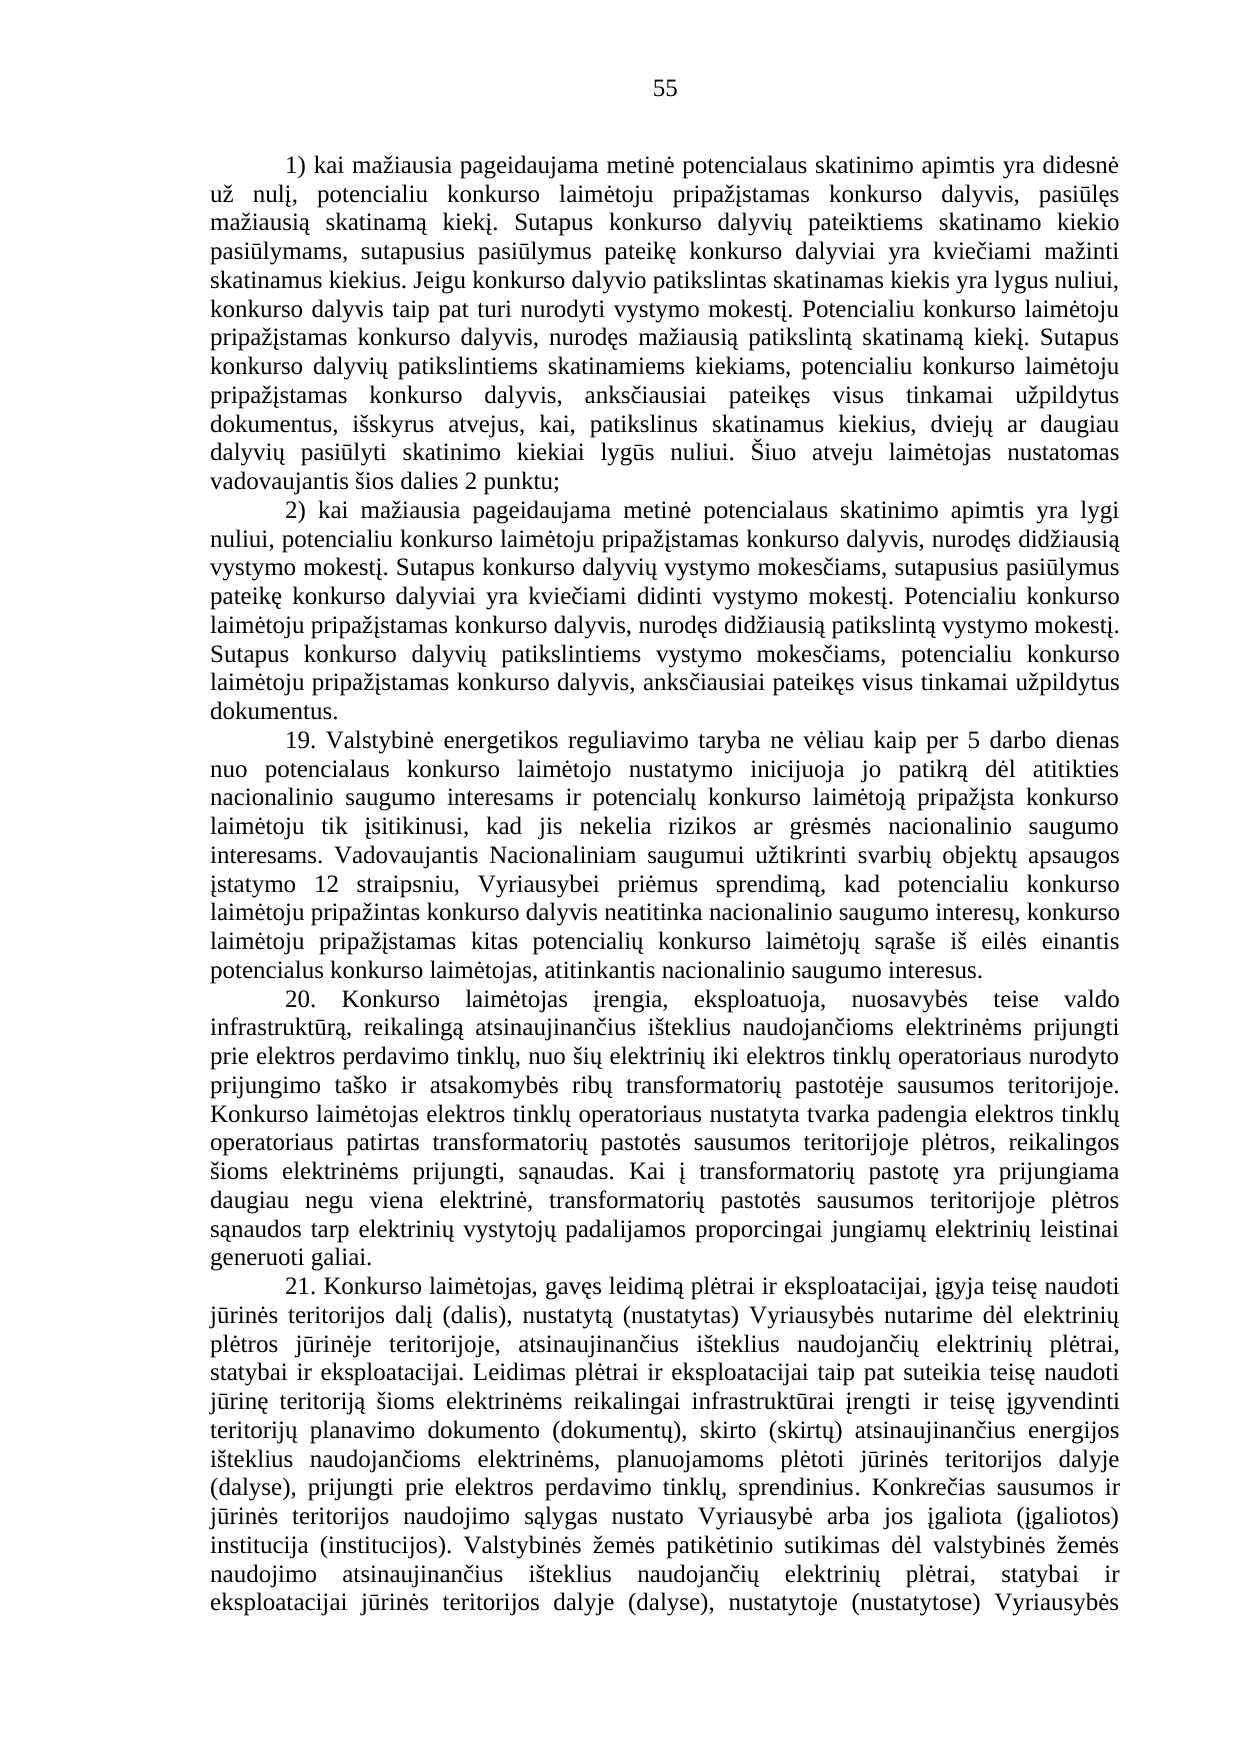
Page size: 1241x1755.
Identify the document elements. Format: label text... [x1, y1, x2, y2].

text 1) kai mažiausia pageidaujama metinė potencialaus skatinimo apimtis yra didesnė už nulį, potencialiu konkurso laimėtoju pripažįstamas konkurso dalyvis, pasiūlęs mažiausią skatinamą kiekį. Sutapus konkurso dalyvių pateiktiems skatinamo kiekio pasiūlymams, sutapusius pasiūlymus pateikę konkurso dalyviai yra kviečiami mažinti skatinamus kiekius. Jeigu konkurso dalyvio patikslintas skatinamas kiekis yra lygus nuliui, konkurso dalyvis taip pat turi nurodyti vystymo mokestį. Potencialiu konkurso laimėtoju pripažįstamas konkurso dalyvis, nurodęs mažiausią patikslintą skatinamą kiekį. Sutapus konkurso dalyvių patikslintiems skatinamiems kiekiams, potencialiu konkurso laimėtoju pripažįstamas konkurso dalyvis, anksčiausiai pateikęs visus tinkamai užpildytus dokumentus, išskyrus atvejus, kai, patikslinus skatinamus kiekius, dviejų ar daugiau dalyvių pasiūlyti skatinimo kiekiai lygūs nuliui. Šiuo atveju laimėtojas nustatomas vadovaujantis šios dalies 2 punktu; [210, 150, 1120, 495]
text 20. Konkurso laimėtojas įrengia, eksploatuoja, nuosavybės teise valdo infrastruktūrą, reikalingą atsinaujinančius išteklius naudojančioms elektrinėms prijungti prie elektros perdavimo tinklų, nuo šių elektrinių iki elektros tinklų operatoriaus nurodyto prijungimo taško ir atsakomybės ribų transformatorių pastotėje sausumos teritorijoje. Konkurso laimėtojas elektros tinklų operatoriaus nustatyta tvarka padengia elektros tinklų operatoriaus patirtas transformatorių pastotės sausumos teritorijoje plėtros, reikalingos šioms elektrinėms prijungti, sąnaudas. Kai į transformatorių pastotę yra prijungiama daugiau negu viena elektrinė, transformatorių pastotės sausumos teritorijoje plėtros sąnaudos tarp elektrinių vystytojų padalijamos proporcingai jungiamų elektrinių leistinai generuoti galiai. [210, 984, 1120, 1271]
text 19. Valstybinė energetikos reguliavimo taryba ne vėliau kaip per 5 darbo dienas nuo potencialaus konkurso laimėtojo nustatymo inicijuoja jo patikrą dėl atitikties nacionalinio saugumo interesams ir potencialų konkurso laimėtoją pripažįsta konkurso laimėtoju tik įsitikinusi, kad jis nekelia rizikos ar grėsmės nacionalinio saugumo interesams. Vadovaujantis Nacionaliniam saugumui užtikrinti svarbių objektų apsaugos įstatymo 12 straipsniu, Vyriausybei priėmus sprendimą, kad potencialiu konkurso laimėtoju pripažintas konkurso dalyvis neatitinka nacionalinio saugumo interesų, konkurso laimėtoju pripažįstamas kitas potencialių konkurso laimėtojų sąraše iš eilės einantis potencialus konkurso laimėtojas, atitinkantis nacionalinio saugumo interesus. [210, 725, 1120, 984]
text 2) kai mažiausia pageidaujama metinė potencialaus skatinimo apimtis yra lygi nuliui, potencialiu konkurso laimėtoju pripažįstamas konkurso dalyvis, nurodęs didžiausią vystymo mokestį. Sutapus konkurso dalyvių vystymo mokesčiams, sutapusius pasiūlymus pateikę konkurso dalyviai yra kviečiami didinti vystymo mokestį. Potencialiu konkurso laimėtoju pripažįstamas konkurso dalyvis, nurodęs didžiausią patikslintą vystymo mokestį. Sutapus konkurso dalyvių patikslintiems vystymo mokesčiams, potencialiu konkurso laimėtoju pripažįstamas konkurso dalyvis, anksčiausiai pateikęs visus tinkamai užpildytus dokumentus. [210, 495, 1120, 725]
text 21. Konkurso laimėtojas, gavęs leidimą plėtrai ir eksploatacijai, įgyja teisę naudoti jūrinės teritorijos dalį (dalis), nustatytą (nustatytas) Vyriausybės nutarime dėl elektrinių plėtros jūrinėje teritorijoje, atsinaujinančius išteklius naudojančių elektrinių plėtrai, statybai ir eksploatacijai. Leidimas plėtrai ir eksploatacijai taip pat suteikia teisę naudoti jūrinę teritoriją šioms elektrinėms reikalingai infrastruktūrai įrengti ir teisę įgyvendinti teritorijų planavimo dokumento (dokumentų), skirto (skirtų) atsinaujinančius energijos išteklius naudojančioms elektrinėms, planuojamoms plėtoti jūrinės teritorijos dalyje (dalyse), prijungti prie elektros perdavimo tinklų, sprendinius. Konkrečias sausumos ir jūrinės teritorijos naudojimo sąlygas nustato Vyriausybė arba jos įgaliota (įgaliotos) institucija (institucijos). Valstybinės žemės patikėtinio sutikimas dėl valstybinės žemės naudojimo atsinaujinančius išteklius naudojančių elektrinių plėtrai, statybai ir eksploatacijai jūrinės teritorijos dalyje (dalyse), nustatytoje (nustatytose) Vyriausybės [210, 1271, 1120, 1616]
